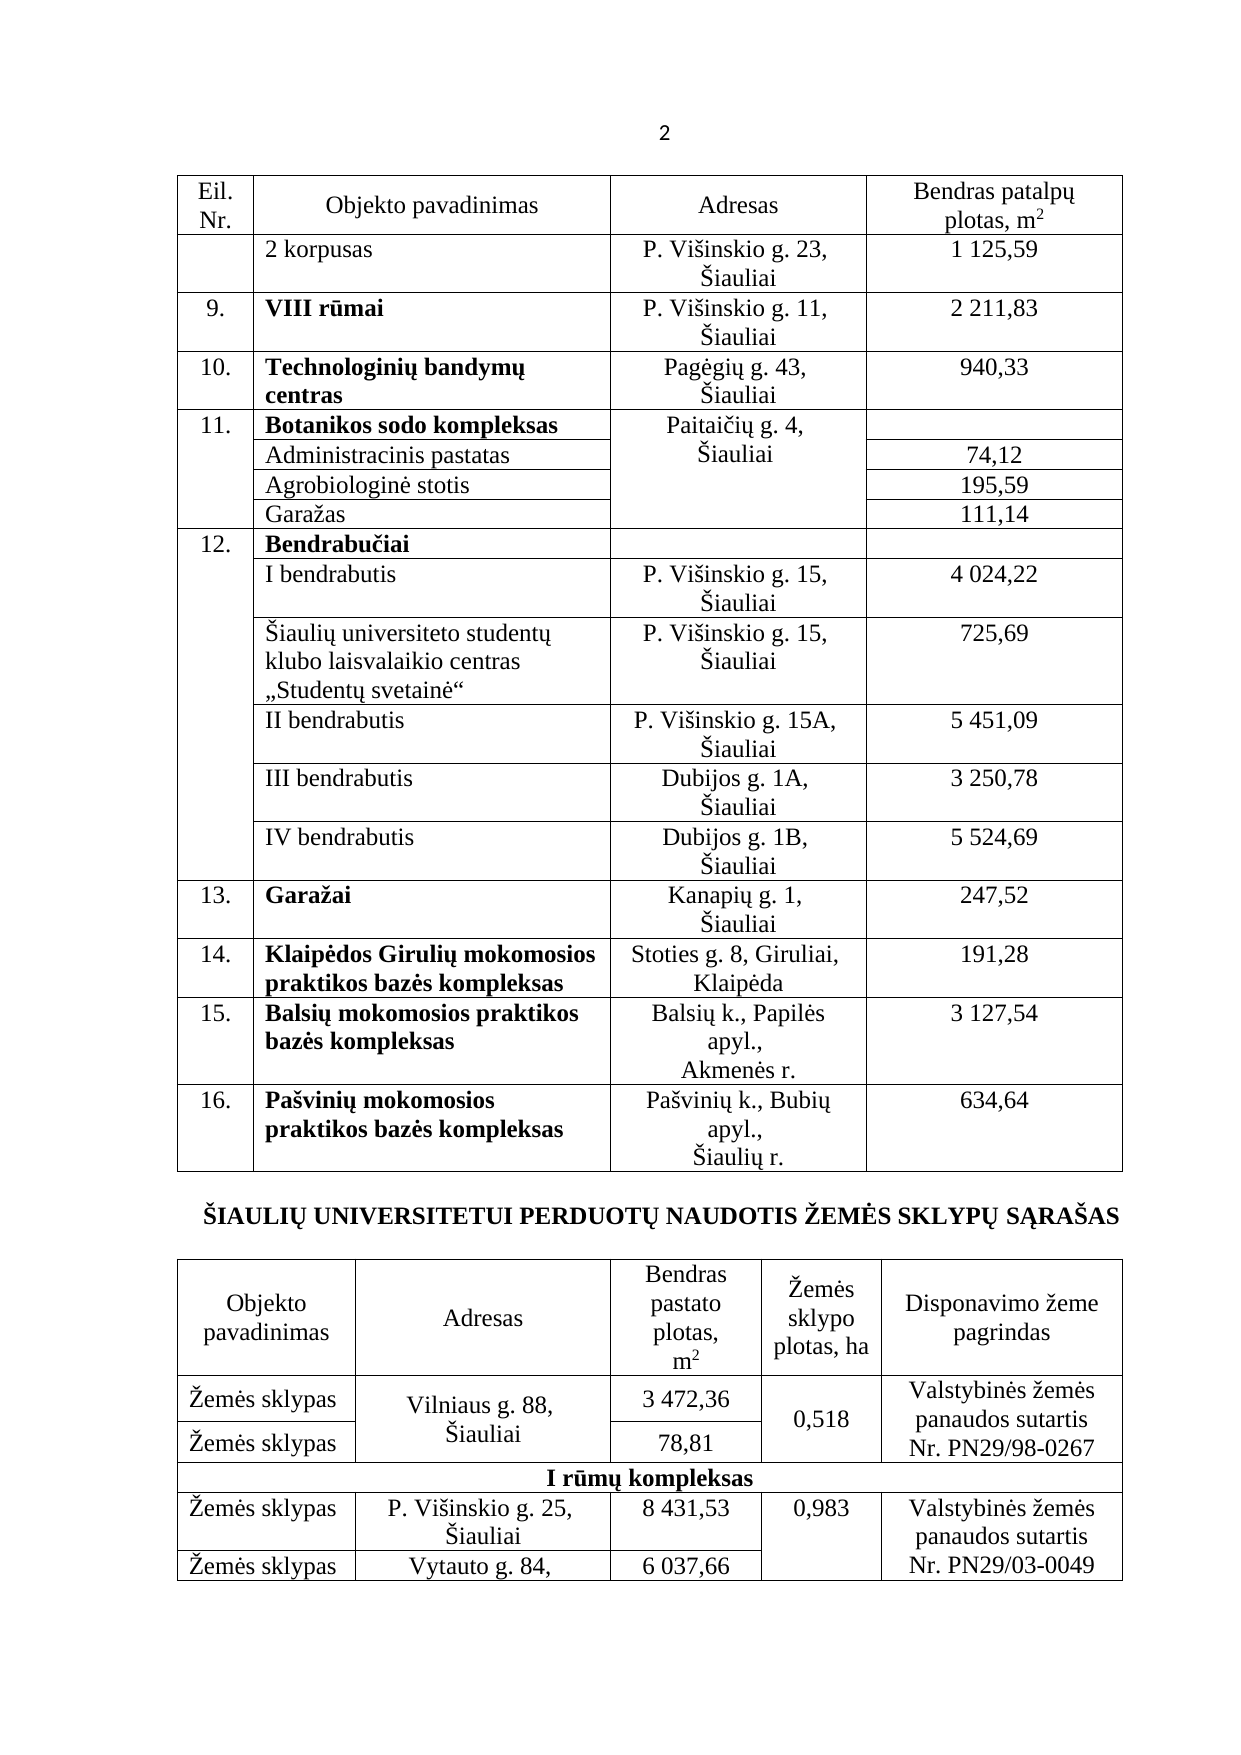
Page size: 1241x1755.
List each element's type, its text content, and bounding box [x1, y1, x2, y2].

table_cell P. Višinskio g. 11, Šiauliai [611, 293, 866, 351]
table_cell Žemės sklypas [178, 1422, 355, 1462]
table_cell 191,28 [867, 939, 1122, 997]
table_cell 1 125,59 [867, 235, 1122, 292]
table_cell Botanikos sodo kompleksas [254, 410, 610, 439]
table_cell P. Višinskio g. 15, Šiauliai [611, 559, 866, 617]
table_cell Dubijos g. 1B, Šiauliai [611, 822, 866, 879]
table_header Adresas [611, 176, 866, 233]
table_header Objekto pavadinimas [254, 176, 610, 233]
table_cell Pašvinių k., Bubių apyl., Šiaulių r. [611, 1085, 866, 1171]
table_header Disponavimo žeme pagrindas [882, 1260, 1122, 1374]
table_cell 111,14 [867, 500, 1122, 528]
table_cell Stoties g. 8, Giruliai, Klaipėda [611, 939, 866, 997]
table_cell Žemės sklypas [178, 1376, 355, 1421]
table_cell I bendrabutis [254, 559, 610, 617]
table_cell 940,33 [867, 352, 1122, 409]
table_cell 195,59 [867, 470, 1122, 498]
table_header Adresas [356, 1260, 610, 1374]
table_cell [178, 235, 253, 292]
table_cell Klaipėdos Girulių mokomosios praktikos bazės kompleksas [254, 939, 610, 997]
table_cell [867, 410, 1122, 439]
table_cell Garažas [254, 500, 610, 528]
table_cell 6 037,66 [611, 1551, 761, 1580]
table_cell Valstybinės žemės panaudos sutartis Nr. PN29/98-0267 [882, 1376, 1122, 1462]
table_cell 725,69 [867, 618, 1122, 704]
table_cell 0,983 [762, 1493, 881, 1580]
table_cell 2 korpusas [254, 235, 610, 292]
table_cell 5 451,09 [867, 705, 1122, 762]
table_cell Paitaičių g. 4, Šiauliai [611, 410, 866, 528]
table_cell 16. [178, 1085, 253, 1171]
table_cell Kanapių g. 1, Šiauliai [611, 881, 866, 938]
table_cell VIII rūmai [254, 293, 610, 351]
text ŠIAULIŲ UNIVERSITETUI PERDUOTŲ NAUDOTIS ŽEMĖS SKLYPŲ SĄRAŠAS [177, 1201, 1152, 1230]
table_cell P. Višinskio g. 15A, Šiauliai [611, 705, 866, 762]
table_cell Garažai [254, 881, 610, 938]
table_cell 14. [178, 939, 253, 997]
table_cell II bendrabutis [254, 705, 610, 762]
table_cell P. Višinskio g. 15, Šiauliai [611, 618, 866, 704]
table_cell P. Višinskio g. 23, Šiauliai [611, 235, 866, 292]
table_cell [611, 529, 866, 558]
table_cell 3 472,36 [611, 1376, 761, 1421]
table_cell P. Višinskio g. 25, Šiauliai [356, 1493, 610, 1550]
table_cell Balsių k., Papilės apyl., Akmenės r. [611, 998, 866, 1084]
table_cell 634,64 [867, 1085, 1122, 1171]
table_header Bendras patalpų plotas, m2 [867, 176, 1122, 233]
table_cell 9. [178, 293, 253, 351]
table_cell 4 024,22 [867, 559, 1122, 617]
table_cell Vilniaus g. 88, Šiauliai [356, 1376, 610, 1462]
table_header Eil. Nr. [178, 176, 253, 233]
table_cell Pašvinių mokomosios praktikos bazės kompleksas [254, 1085, 610, 1171]
table_cell Žemės sklypas [178, 1551, 355, 1580]
table_cell 10. [178, 352, 253, 409]
table_cell Bendrabučiai [254, 529, 610, 558]
table_cell Agrobiologinė stotis [254, 470, 610, 498]
table_header Objekto pavadinimas [178, 1260, 355, 1374]
table_cell 3 127,54 [867, 998, 1122, 1084]
table_cell Žemės sklypas [178, 1493, 355, 1550]
table_cell III bendrabutis [254, 764, 610, 821]
table_cell 2 211,83 [867, 293, 1122, 351]
table_cell 11. [178, 410, 253, 528]
table_cell Valstybinės žemės panaudos sutartis Nr. PN29/03-0049 [882, 1493, 1122, 1580]
table_cell 78,81 [611, 1422, 761, 1462]
table_cell 3 250,78 [867, 764, 1122, 821]
table_cell 15. [178, 998, 253, 1084]
table_cell 74,12 [867, 440, 1122, 469]
table_cell 0,518 [762, 1376, 881, 1462]
table_header Bendras pastato plotas, m2 [611, 1260, 761, 1374]
table_cell Vytauto g. 84, [356, 1551, 610, 1580]
table_cell Administracinis pastatas [254, 440, 610, 469]
table_cell IV bendrabutis [254, 822, 610, 879]
table_cell 5 524,69 [867, 822, 1122, 879]
table_cell Balsių mokomosios praktikos bazės kompleksas [254, 998, 610, 1084]
table_header Žemės sklypo plotas, ha [762, 1260, 881, 1374]
table_cell Pagėgių g. 43, Šiauliai [611, 352, 866, 409]
table_cell Dubijos g. 1A, Šiauliai [611, 764, 866, 821]
table_cell I rūmų kompleksas [178, 1463, 1122, 1492]
table_cell Technologinių bandymų centras [254, 352, 610, 409]
table_cell Šiaulių universiteto studentų klubo laisvalaikio centras „Studentų svetainė“ [254, 618, 610, 704]
table_cell 12. [178, 529, 253, 879]
table_cell 8 431,53 [611, 1493, 761, 1550]
table_cell [867, 529, 1122, 558]
table_cell 13. [178, 881, 253, 938]
table_cell 247,52 [867, 881, 1122, 938]
